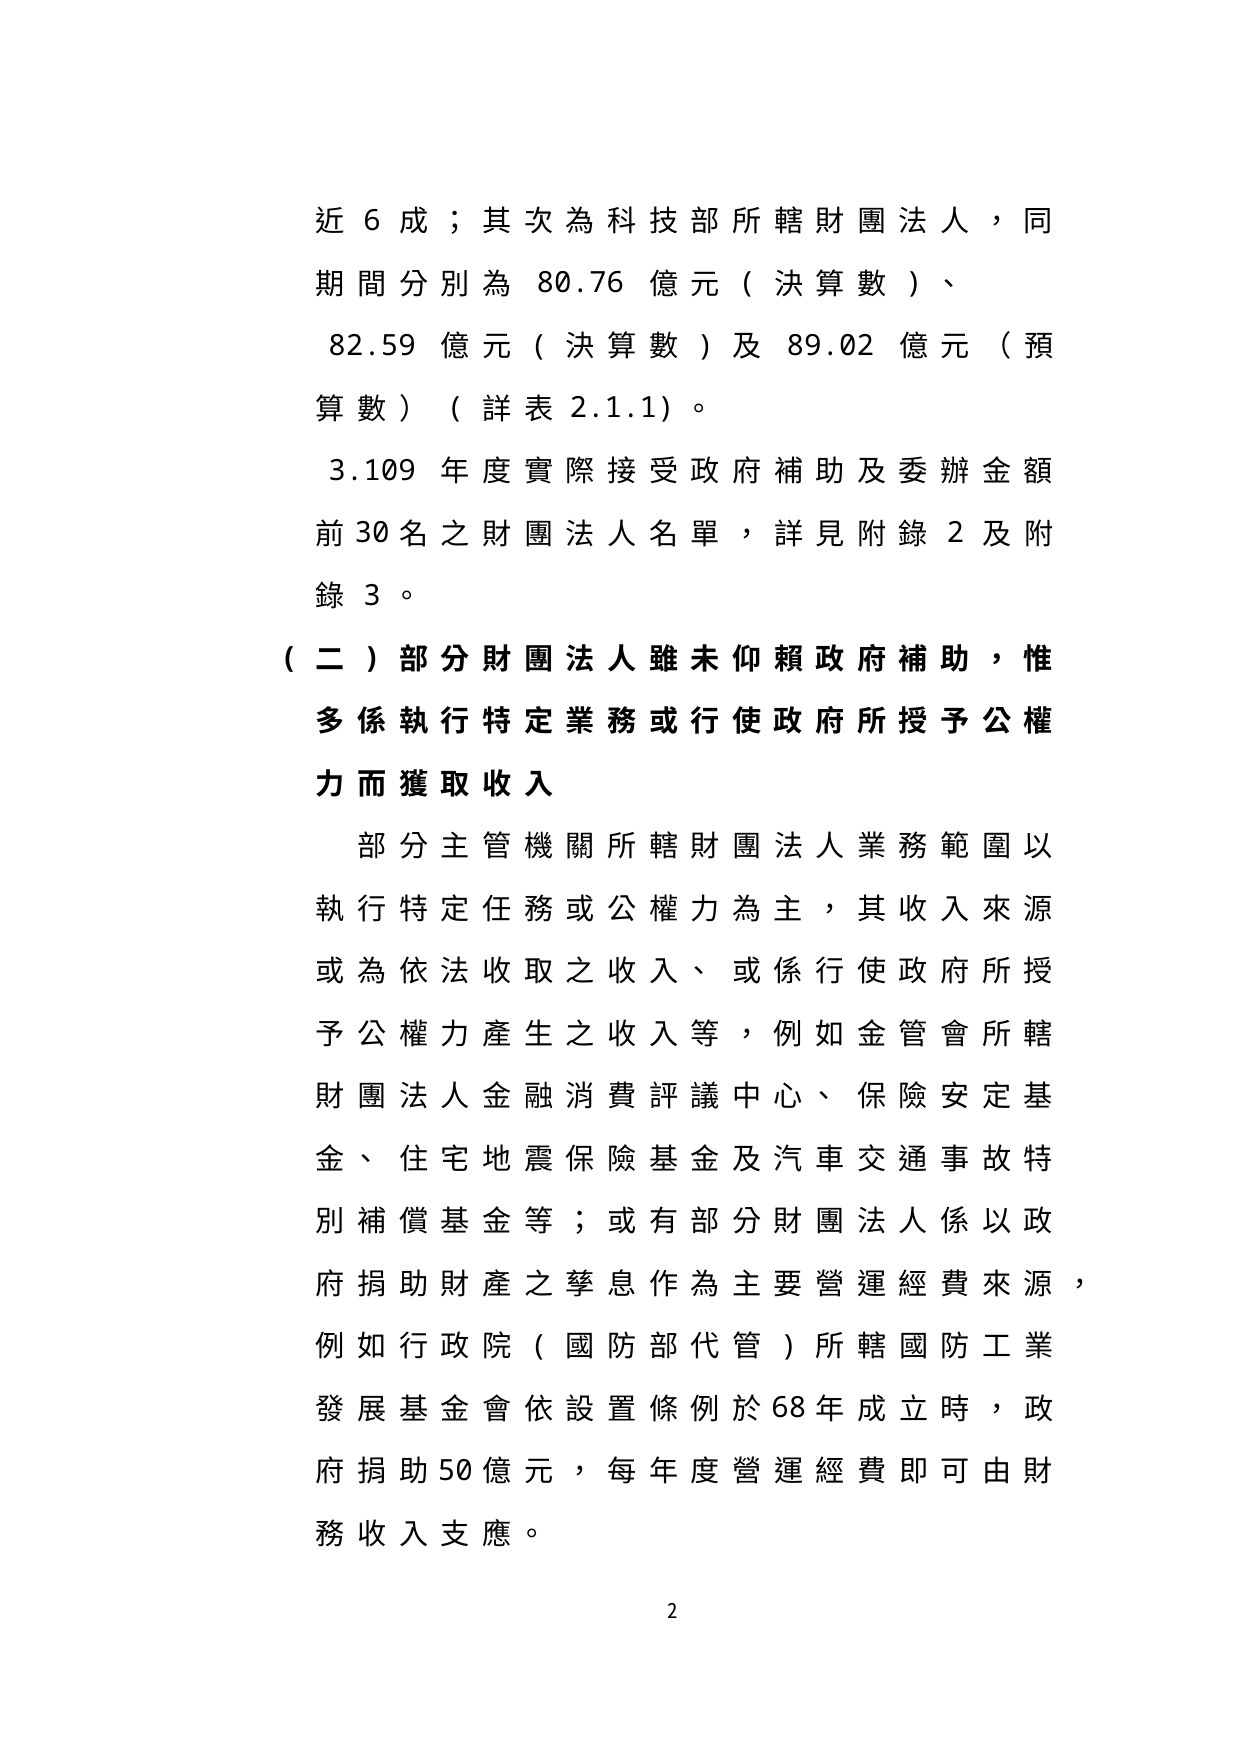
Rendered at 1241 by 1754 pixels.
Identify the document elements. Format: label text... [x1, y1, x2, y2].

text 部分主管機關所轄財團法人業務範圍以執行特定任務或公權力為主，其收入來源或為依法收取之收入、或係行使政府所授予公權力產生之收入等，例如金管會所轄財團法人金融消費評議中心、保險安定基金、住宅地震保險基金及汽車交通事故特別補償基金等；或有部分財團法人係以政府捐助財產之孳息作為主要營運經費來源，例如行政院(國防部代管)所轄國防工業發展基金會依設置條例於68年成立時，政府捐助50億元，每年度營運經費即可由財務收入支應。 [273, 802, 1059, 1552]
text 3.109年度實際接受政府補助及委辦金額前30名之財團法人名單，詳見附錄2及附錄3。 [273, 427, 1059, 615]
text 近6成；其次為科技部所轄財團法人，同期間分別為80.76億元(決算數)、82.59億元(決算數)及89.02億元（預算數）(詳表2.1.1)。 [273, 177, 1059, 427]
text (二)部分財團法人雖未仰賴政府補助，惟多係執行特定業務或行使政府所授予公權力而獲取收入 [243, 615, 1059, 802]
